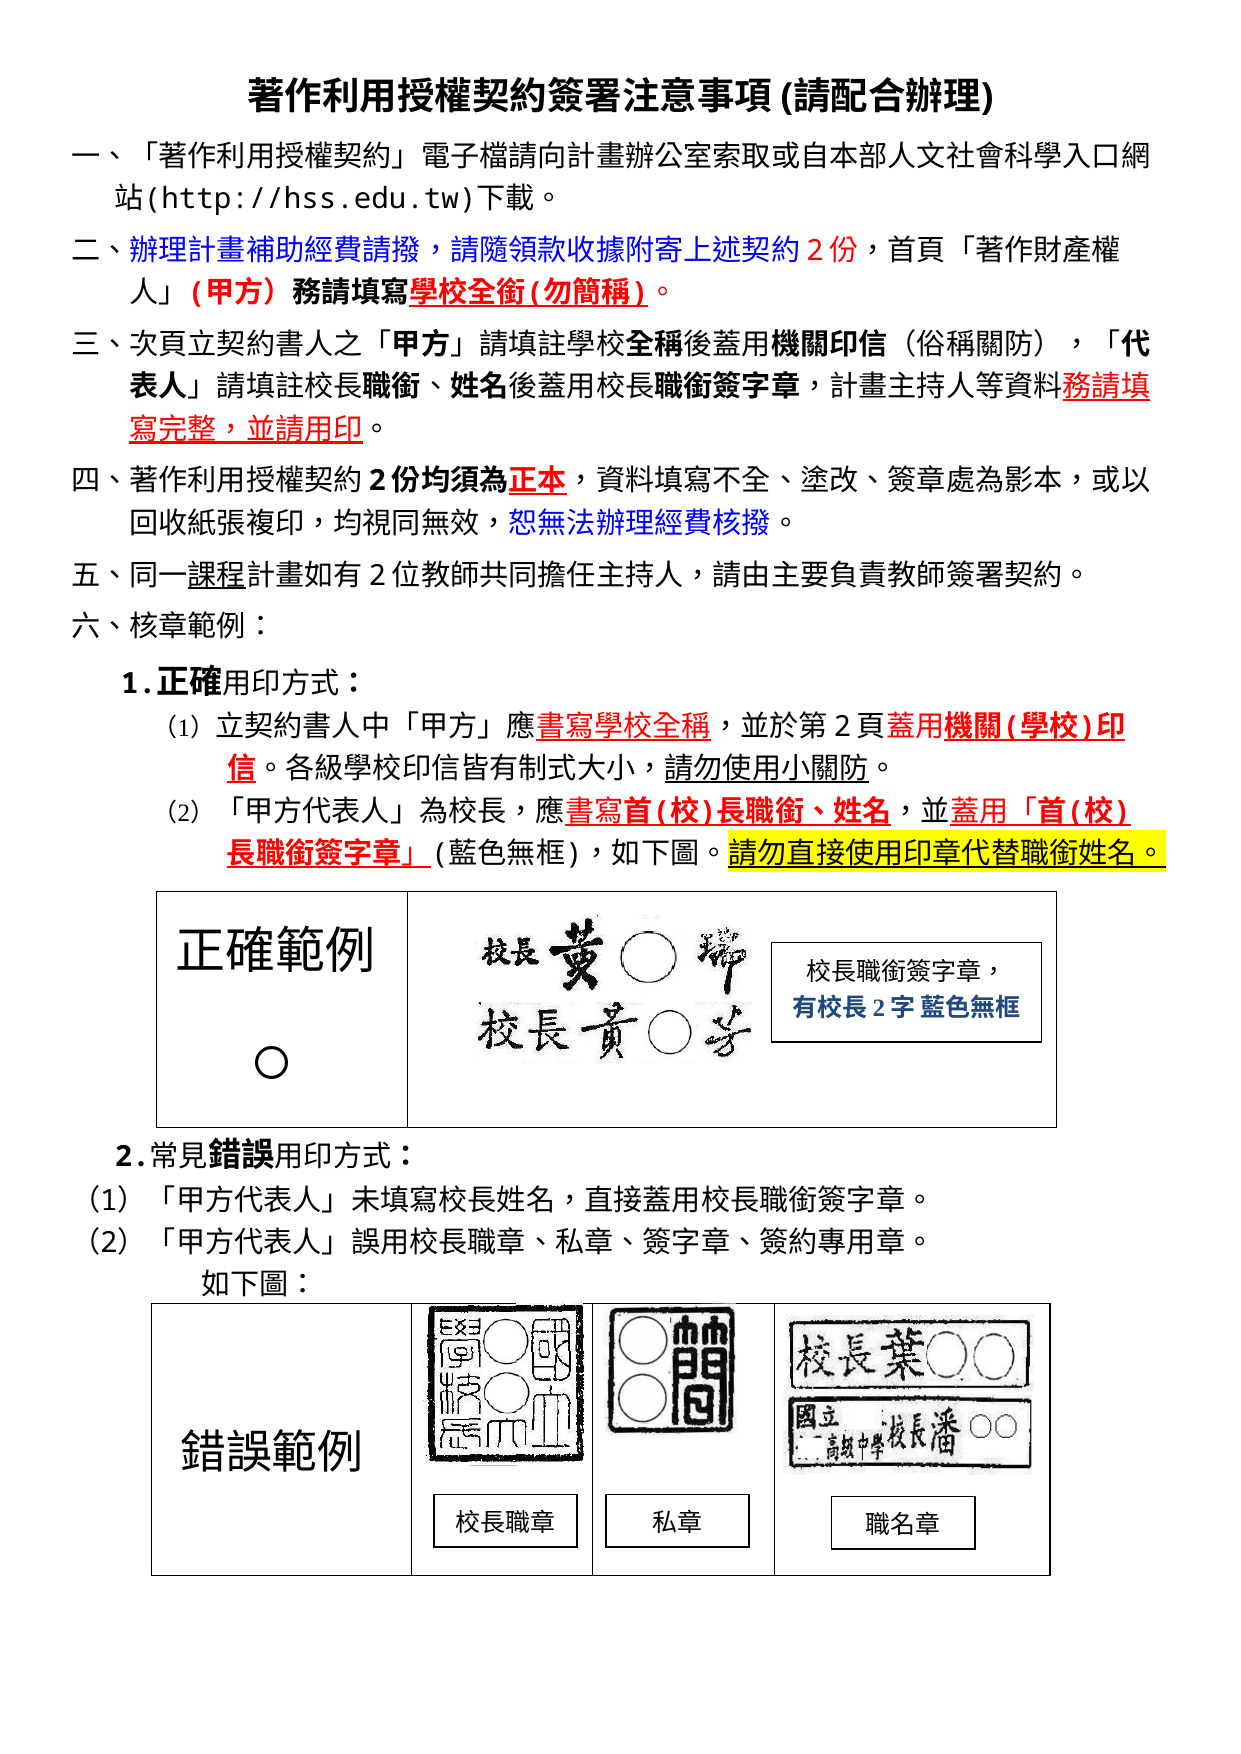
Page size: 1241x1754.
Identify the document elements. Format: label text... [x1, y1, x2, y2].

text 二、辦理計畫補助經費請撥，請隨領款收據附寄上述契約2份，首頁「著作財產權人」(甲方）務請填寫學校全銜(勿簡稱)。 [71, 227, 1169, 311]
table_header [775, 1304, 1049, 1575]
text 1.正確用印方式： [71, 654, 1150, 703]
text 六、核章範例： [71, 603, 1150, 645]
table_header [593, 1304, 774, 1575]
text 2.常見錯誤用印方式： [71, 1128, 1150, 1176]
text 著作利用授權契約簽署注意事項 (請配合辦理) [71, 51, 1169, 114]
table_header [408, 892, 1056, 1127]
list 立契約書人中「甲方」應書寫學校全稱，並於第2頁蓋用機關(學校)印信。各級學校印信皆有制式大小，請勿使用小關防。 [152, 703, 1150, 787]
list 「甲方代表人」未填寫校長姓名，直接蓋用校長職銜簽字章。 [71, 1176, 1150, 1218]
text 五、同一課程計畫如有2位教師共同擔任主持人，請由主要負責教師簽署契約。 [71, 551, 1150, 593]
text 四、著作利用授權契約2份均須為正本，資料填寫不全、塗改、簽章處為影本，或以回收紙張複印，均視同無效，恕無法辦理經費核撥。 [71, 457, 1150, 542]
list 「甲方代表人」誤用校長職章、私章、簽字章、簽約專用章。 [71, 1218, 1150, 1261]
text 三、次頁立契約書人之「甲方」請填註學校全稱後蓋用機關印信（俗稱關防），「代表人」請填註校長職銜、姓名後蓋用校長職銜簽字章，計畫主持人等資料務請填寫完整，並請用印。 [71, 321, 1169, 448]
text 一、「著作利用授權契約」電子檔請向計畫辦公室索取或自本部人文社會科學入口網站(http://hss.edu.tw)下載。 [71, 132, 1169, 217]
table_header 錯誤範例 [152, 1304, 411, 1575]
list 「甲方代表人」為校長，應書寫首(校)長職銜、姓名，並蓋用「首(校)長職銜簽字章」(藍色無框)，如下圖。請勿直接使用印章代替職銜姓名。 [152, 787, 1150, 872]
table_header [412, 1304, 592, 1575]
table_header 正確範例 ○ [157, 892, 407, 1127]
text 如下圖： [201, 1261, 1150, 1303]
